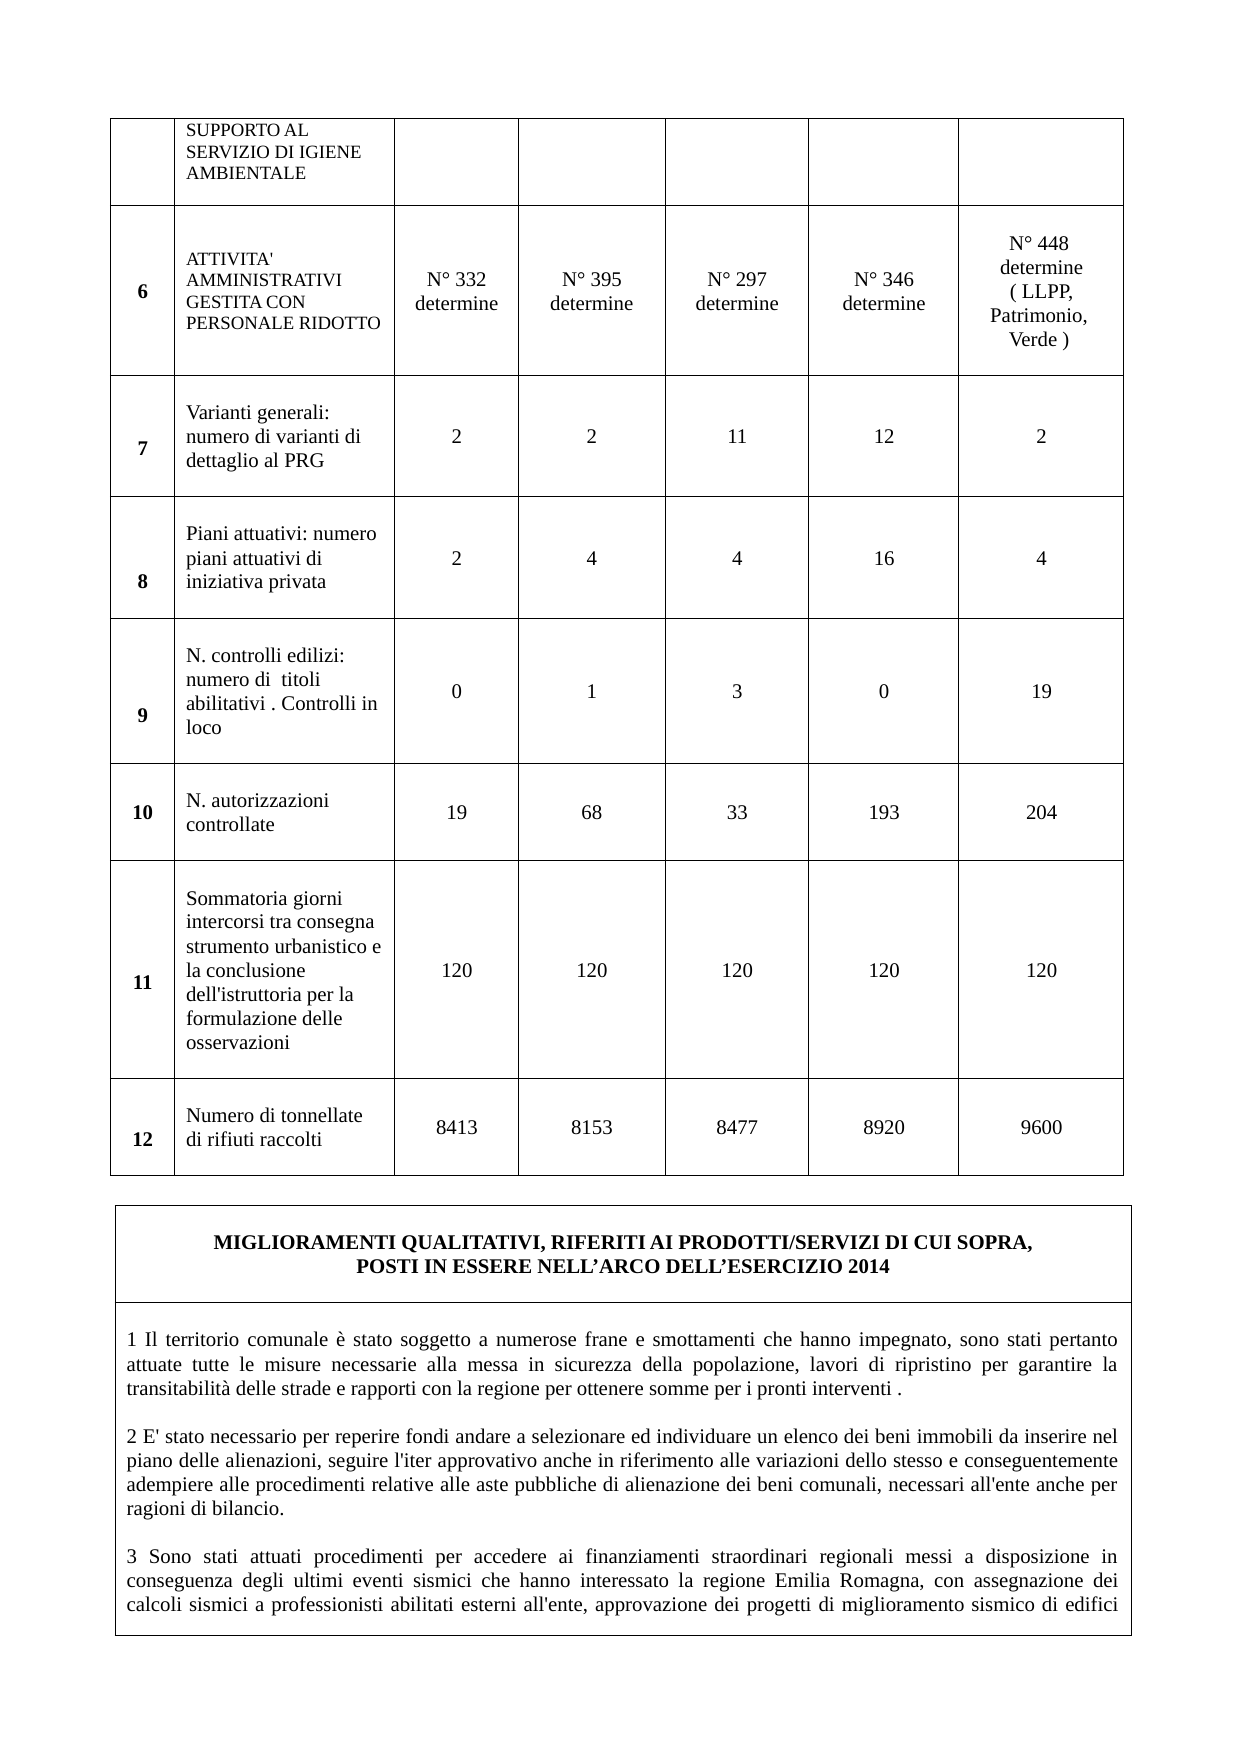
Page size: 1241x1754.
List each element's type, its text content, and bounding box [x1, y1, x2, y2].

table_cell 9 [111, 619, 174, 763]
table_cell N° 395 determine [519, 206, 665, 375]
table_cell [959, 119, 1123, 205]
table_cell [809, 119, 958, 205]
table_cell 12 [111, 1079, 174, 1175]
table_cell N° 346 determine [809, 206, 958, 375]
table_cell 4 [959, 497, 1123, 618]
table_cell Varianti generali: numero di varianti di dettaglio al PRG [175, 376, 394, 496]
table_cell Numero di tonnellate di rifiuti raccolti [175, 1079, 394, 1175]
table_cell N° 448 determine ( LLPP, Patrimonio, Verde ) [959, 206, 1123, 375]
table_cell 11 [666, 376, 808, 496]
table_cell 10 [111, 764, 174, 860]
table_cell N. autorizzazioni controllate [175, 764, 394, 860]
table_cell 2 [959, 376, 1123, 496]
table_cell 2 [519, 376, 665, 496]
table_cell 16 [809, 497, 958, 618]
table_cell 120 [809, 861, 958, 1078]
table_cell 1 Il territorio comunale è stato soggetto a numerose frane e smottamenti che hanno impegnato, sono stati pertanto attuate tutte le misure necessarie alla messa in sicurezza della popolazione, lavori di ripristino per garantire la transitabilità delle strade e rapporti con la regione per ottenere somme per i pronti interventi . 2 E' stato necessario per reperire fondi andare a selezionare ed individuare un elenco dei beni immobili da inserire nel piano delle alienazioni, seguire l'iter approvativo anche in riferimento alle variazioni dello stesso e conseguentemente adempiere alle procedimenti relative alle aste pubbliche di alienazione dei beni comunali, necessari all'ente anche per ragioni di bilancio. 3 Sono stati attuati procedimenti per accedere ai finanziamenti straordinari regionali messi a disposizione in conseguenza degli ultimi eventi sismici che hanno interessato la regione Emilia Romagna, con assegnazione dei calcoli sismici a professionisti abilitati esterni all'ente, approvazione dei progetti di miglioramento sismico di edifici [116, 1303, 1131, 1635]
table_header MIGLIORAMENTI QUALITATIVI, RIFERITI AI PRODOTTI/SERVIZI DI CUI SOPRA, POSTI IN ESSERE NELL’ARCO DELL’ESERCIZIO 2014 [116, 1206, 1131, 1302]
table_cell 8153 [519, 1079, 665, 1175]
table_cell Sommatoria giorni intercorsi tra consegna strumento urbanistico e la conclusione dell'istruttoria per la formulazione delle osservazioni [175, 861, 394, 1078]
table_cell [395, 119, 518, 205]
table_cell ATTIVITA' AMMINISTRATIVI GESTITA CON PERSONALE RIDOTTO [175, 206, 394, 375]
table_cell [111, 119, 174, 205]
table_cell 120 [395, 861, 518, 1078]
table_cell 120 [666, 861, 808, 1078]
table_cell 120 [959, 861, 1123, 1078]
table_cell 12 [809, 376, 958, 496]
table_cell 2 [395, 497, 518, 618]
table_cell N° 332 determine [395, 206, 518, 375]
table_cell N. controlli edilizi: numero di titoli abilitativi . Controlli in loco [175, 619, 394, 763]
table_cell 1 [519, 619, 665, 763]
table_cell 9600 [959, 1079, 1123, 1175]
table_cell 2 [395, 376, 518, 496]
table_cell 4 [666, 497, 808, 618]
table_cell 8920 [809, 1079, 958, 1175]
table_cell 19 [959, 619, 1123, 763]
table_cell 4 [519, 497, 665, 618]
table_cell Piani attuativi: numero piani attuativi di iniziativa privata [175, 497, 394, 618]
table_cell 6 [111, 206, 174, 375]
table_cell 19 [395, 764, 518, 860]
table_cell [666, 119, 808, 205]
table_cell 68 [519, 764, 665, 860]
table_cell 8477 [666, 1079, 808, 1175]
table_cell 193 [809, 764, 958, 860]
table_cell 0 [809, 619, 958, 763]
table_cell 33 [666, 764, 808, 860]
table_cell SUPPORTO AL SERVIZIO DI IGIENE AMBIENTALE [175, 119, 394, 205]
table_cell [519, 119, 665, 205]
table_cell 8413 [395, 1079, 518, 1175]
table_cell 0 [395, 619, 518, 763]
table_cell 204 [959, 764, 1123, 860]
table_cell N° 297 determine [666, 206, 808, 375]
table_cell 7 [111, 376, 174, 496]
table_cell 11 [111, 861, 174, 1078]
table_cell 8 [111, 497, 174, 618]
table_cell 3 [666, 619, 808, 763]
table_cell 120 [519, 861, 665, 1078]
